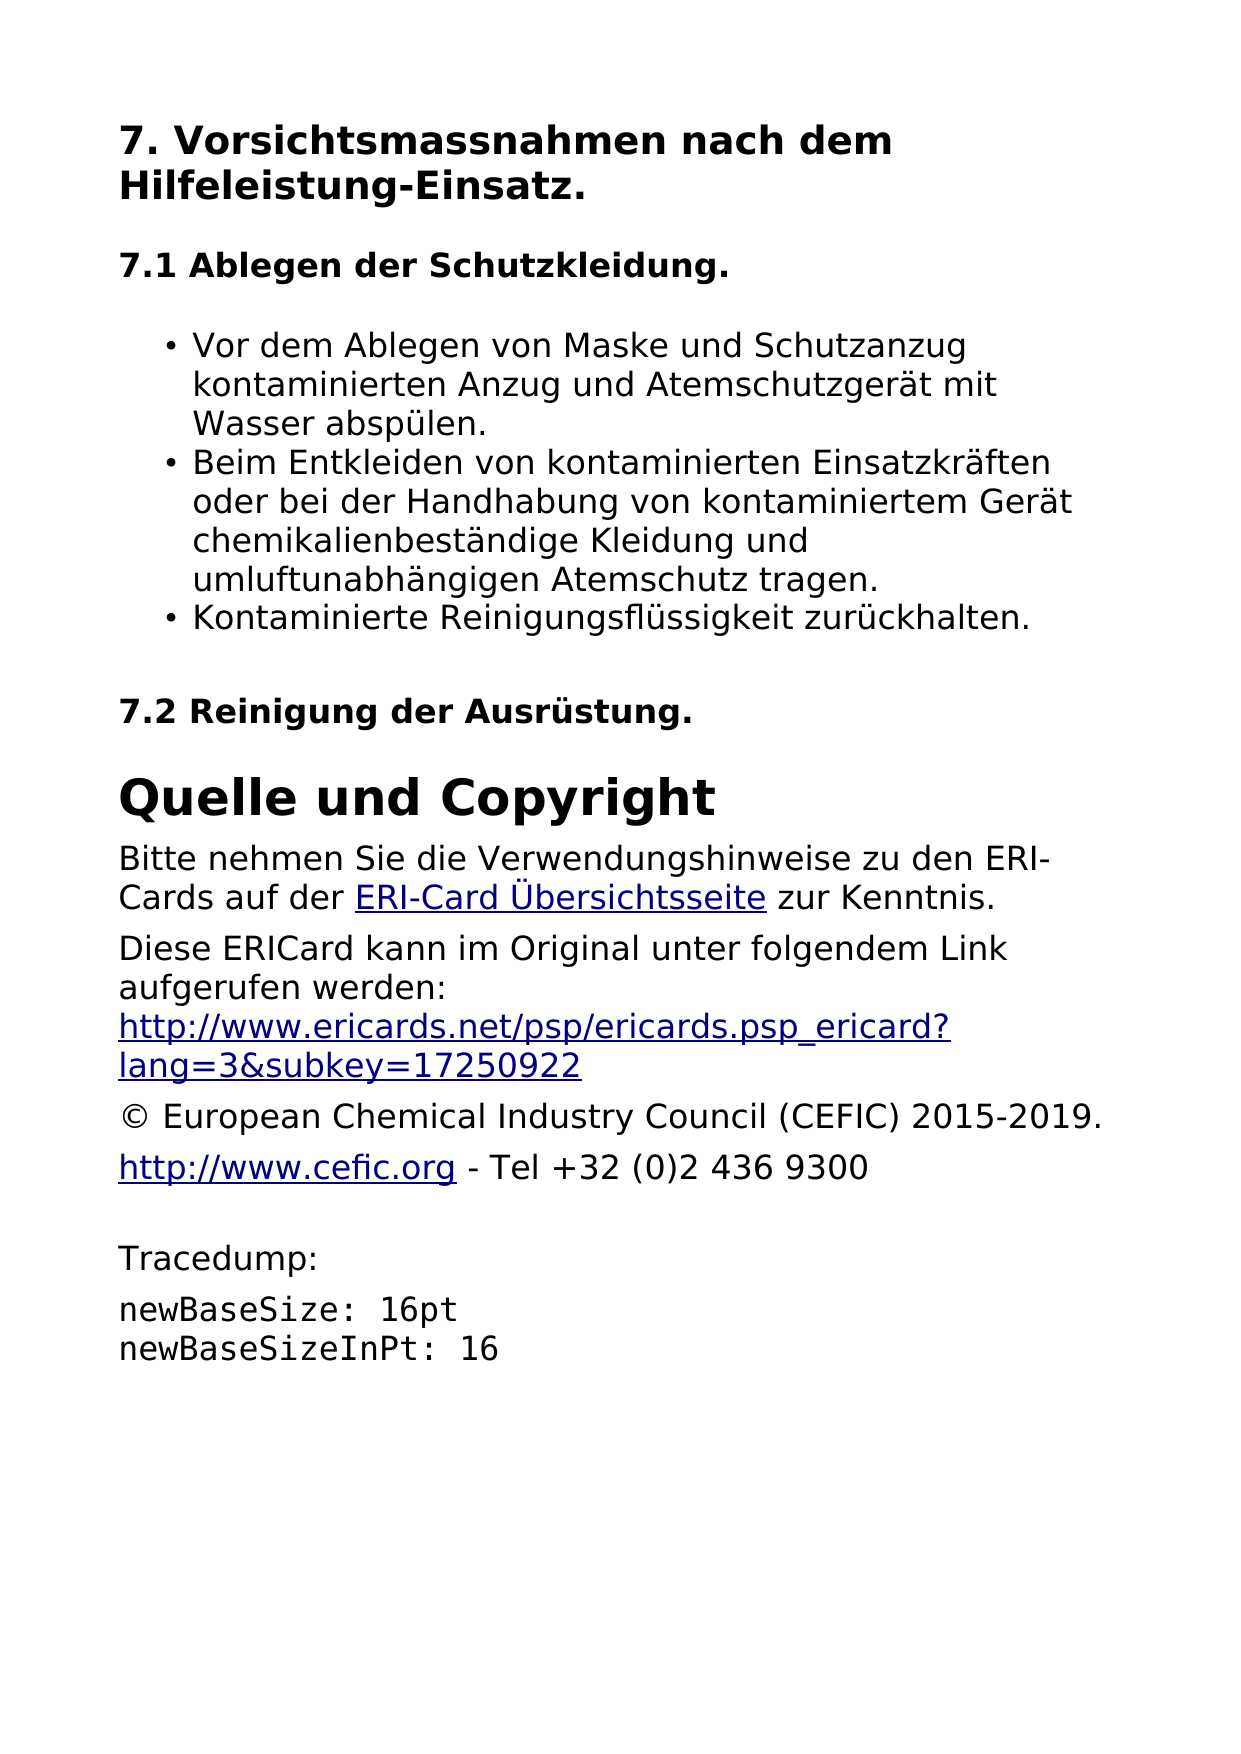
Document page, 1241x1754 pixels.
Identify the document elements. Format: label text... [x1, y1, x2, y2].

list Kontaminierte Reinigungsflüssigkeit zurückhalten. [177, 599, 1122, 638]
text newBaseSize: 16pt newBaseSizeInPt: 16 [118, 1290, 1122, 1368]
text http://www.cefic.org - Tel +32 (0)2 436 9300 [118, 1149, 1122, 1188]
text © European Chemical Industry Council (CEFIC) 2015-2019. [118, 1097, 1122, 1136]
text Tracedump: [118, 1200, 1122, 1278]
list Beim Entkleiden von kontaminierten Einsatzkräften oder bei der Handhabung von kontaminiertem Gerät chemikalienbeständige Kleidung und umluftunabhängigen Atemschutz tragen. [177, 443, 1122, 599]
subtitle 7.2 Reinigung der Ausrüstung. [118, 692, 1122, 731]
list Vor dem Ablegen von Maske und Schutzanzug kontaminierten Anzug und Atemschutzgerät mit Wasser abspülen. [177, 327, 1122, 443]
text Diese ERICard kann im Original unter folgendem Link aufgerufen werden: http://www.ericards.net/psp/ericards.psp_ericard?lang=3&subkey=17250922 [118, 929, 1122, 1085]
subtitle Quelle und Copyright [118, 768, 1122, 827]
subtitle 7. Vorsichtsmassnahmen nach dem Hilfeleistung-Einsatz. [118, 118, 1122, 208]
subtitle 7.1 Ablegen der Schutzkleidung. [118, 246, 1122, 285]
text Bitte nehmen Sie die Verwendungshinweise zu den ERI-Cards auf der ERI-Card Übersichtsseite zur Kenntnis. [118, 839, 1122, 917]
